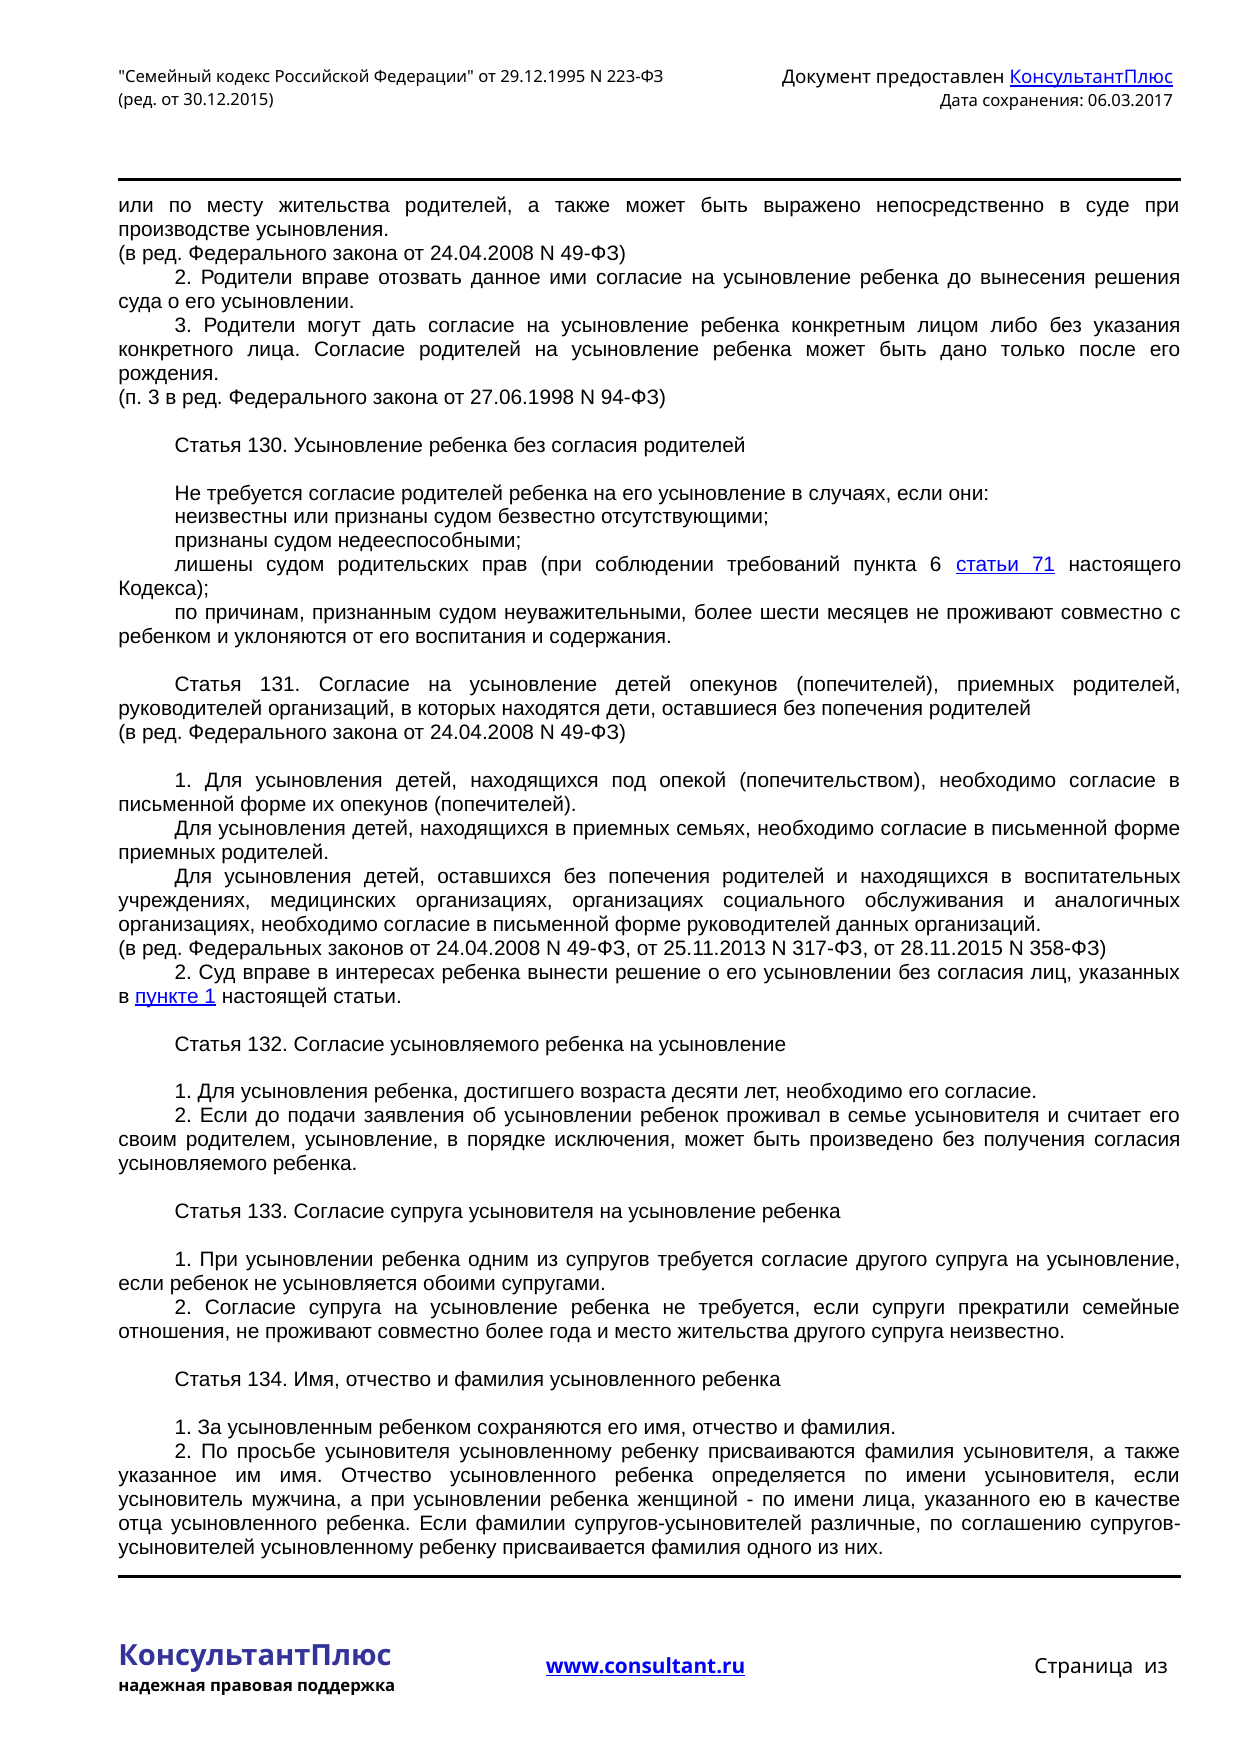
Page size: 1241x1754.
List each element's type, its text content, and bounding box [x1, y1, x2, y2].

text (п. 3 в ред. Федерального закона от 27.06.1998 N 94-ФЗ) [118, 384, 1181, 408]
text 2. Суд вправе в интересах ребенка вынести решение о его усыновлении без согласия лиц, указанных в пункте 1 настоящей статьи. [118, 959, 1181, 1007]
subtitle Статья 132. Согласие усыновляемого ребенка на усыновление [118, 1031, 1181, 1055]
text признаны судом недееспособными; [118, 528, 1181, 552]
subtitle Статья 133. Согласие супруга усыновителя на усыновление ребенка [118, 1199, 1181, 1223]
text Для усыновления детей, оставшихся без попечения родителей и находящихся в воспитательных учреждениях, медицинских организациях, организациях социального обслуживания и аналогичных организациях, необходимо согласие в письменной форме руководителей данных организаций. [118, 864, 1181, 936]
text Не требуется согласие родителей ребенка на его усыновление в случаях, если они: [118, 480, 1181, 504]
text (в ред. Федерального закона от 24.04.2008 N 49-ФЗ) [118, 241, 1181, 265]
text 1. За усыновленным ребенком сохраняются его имя, отчество и фамилия. [118, 1415, 1181, 1439]
subtitle Статья 134. Имя, отчество и фамилия усыновленного ребенка [118, 1367, 1181, 1391]
subtitle Статья 131. Согласие на усыновление детей опекунов (попечителей), приемных родителей, руководителей организаций, в которых находятся дети, оставшиеся без попечения родителей [118, 672, 1181, 720]
text 1. Для усыновления детей, находящихся под опекой (попечительством), необходимо согласие в письменной форме их опекунов (попечителей). [118, 768, 1181, 816]
text 1. При усыновлении ребенка одним из супругов требуется согласие другого супруга на усыновление, если ребенок не усыновляется обоими супругами. [118, 1247, 1181, 1295]
text (в ред. Федеральных законов от 24.04.2008 N 49-ФЗ, от 25.11.2013 N 317-ФЗ, от 28.11.2015 N 358-ФЗ) [118, 936, 1181, 959]
text 2. Если до подачи заявления об усыновлении ребенок проживал в семье усыновителя и считает его своим родителем, усыновление, в порядке исключения, может быть произведено без получения согласия усыновляемого ребенка. [118, 1103, 1181, 1175]
text (в ред. Федерального закона от 24.04.2008 N 49-ФЗ) [118, 720, 1181, 744]
text лишены судом родительских прав (при соблюдении требований пункта 6 статьи 71 настоящего Кодекса); [118, 552, 1181, 600]
text 2. По просьбе усыновителя усыновленному ребенку присваиваются фамилия усыновителя, а также указанное им имя. Отчество усыновленного ребенка определяется по имени усыновителя, если усыновитель мужчина, а при усыновлении ребенка женщиной - по имени лица, указанного ею в качестве отца усыновленного ребенка. Если фамилии супругов-усыновителей различные, по соглашению супругов-усыновителей усыновленному ребенку присваивается фамилия одного из них. [118, 1439, 1181, 1558]
text 2. Родители вправе отозвать данное ими согласие на усыновление ребенка до вынесения решения суда о его усыновлении. [118, 265, 1181, 313]
text 3. Родители могут дать согласие на усыновление ребенка конкретным лицом либо без указания конкретного лица. Согласие родителей на усыновление ребенка может быть дано только после его рождения. [118, 313, 1181, 384]
text неизвестны или признаны судом безвестно отсутствующими; [118, 504, 1181, 528]
text 2. Согласие супруга на усыновление ребенка не требуется, если супруги прекратили семейные отношения, не проживают совместно более года и место жительства другого супруга неизвестно. [118, 1295, 1181, 1343]
subtitle Статья 130. Усыновление ребенка без согласия родителей [118, 432, 1181, 456]
text 1. Для усыновления ребенка, достигшего возраста десяти лет, необходимо его согласие. [118, 1079, 1181, 1103]
text или по месту жительства родителей, а также может быть выражено непосредственно в суде при производстве усыновления. [118, 193, 1181, 241]
text Для усыновления детей, находящихся в приемных семьях, необходимо согласие в письменной форме приемных родителей. [118, 816, 1181, 864]
text по причинам, признанным судом неуважительными, более шести месяцев не проживают совместно с ребенком и уклоняются от его воспитания и содержания. [118, 600, 1181, 648]
